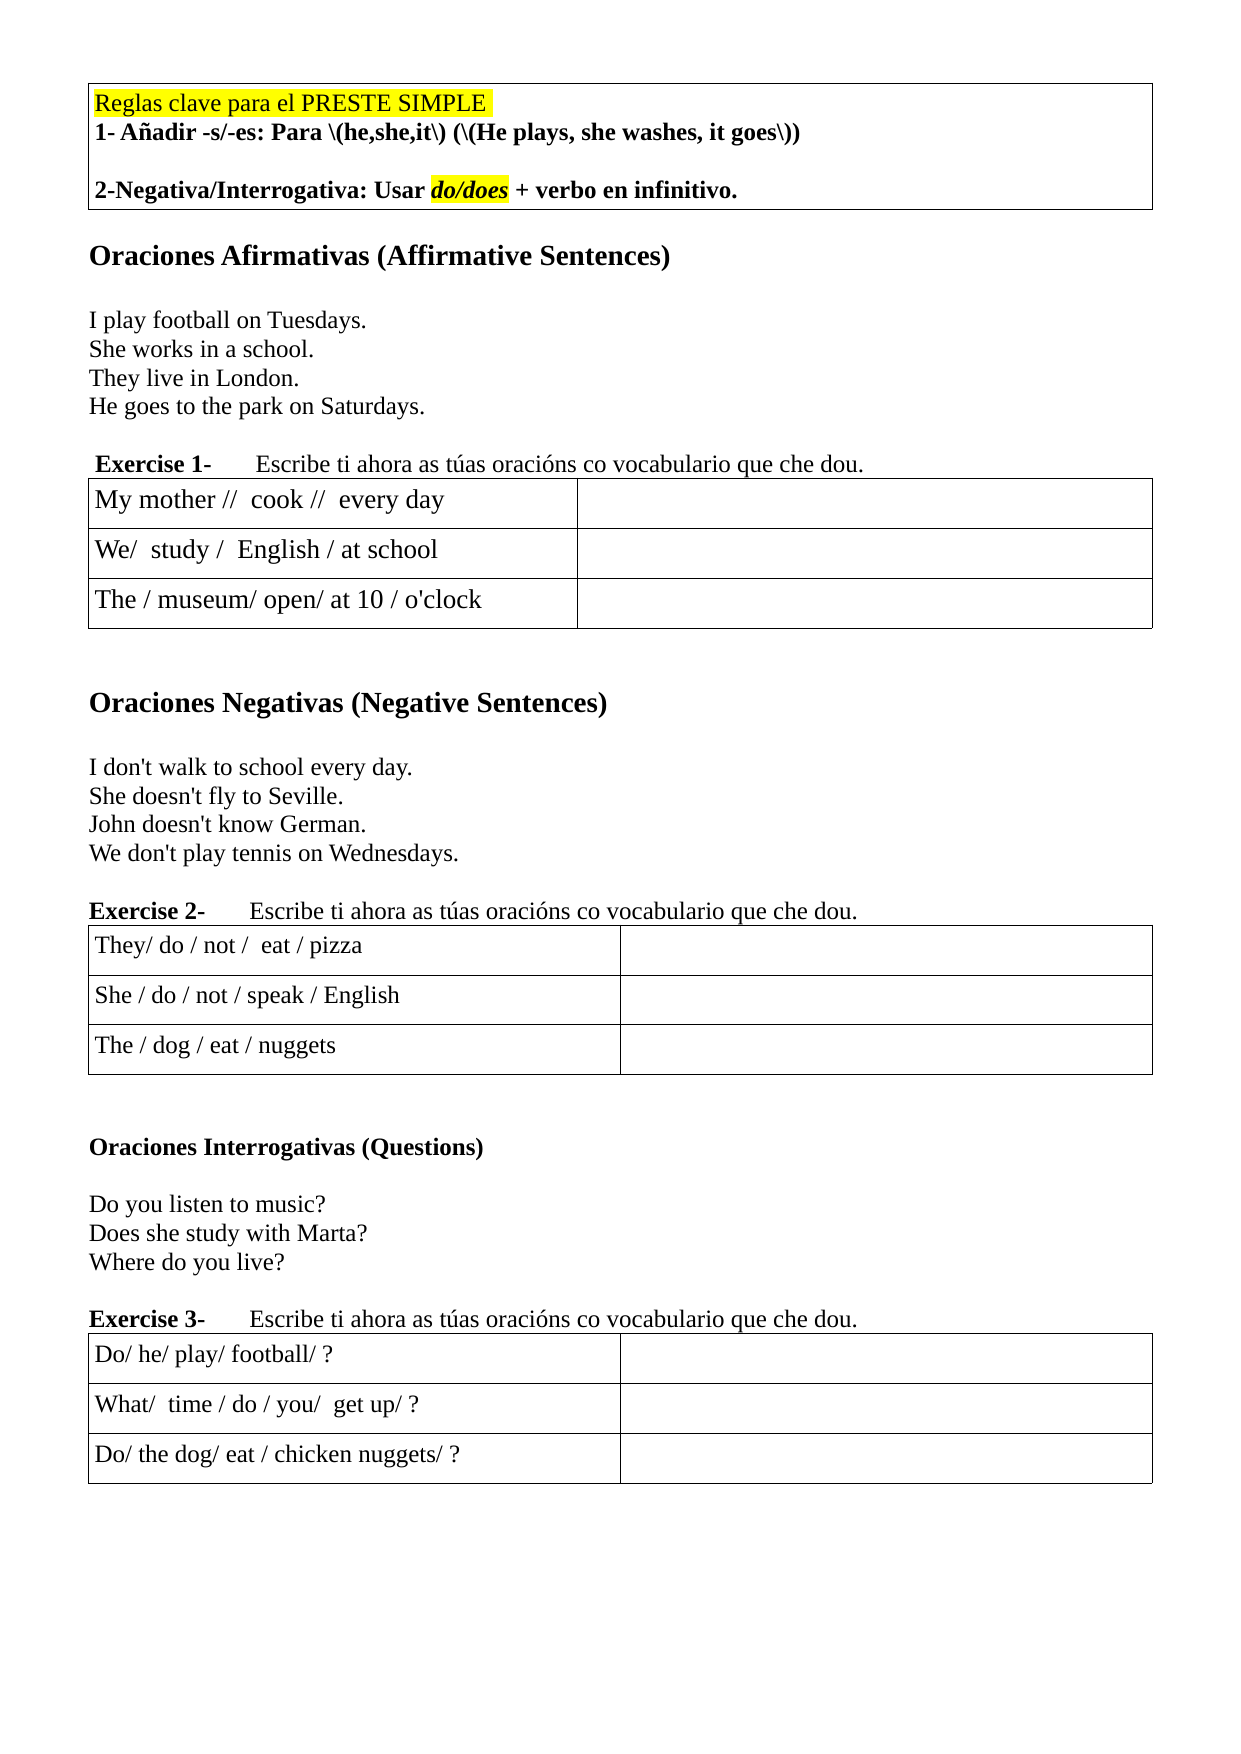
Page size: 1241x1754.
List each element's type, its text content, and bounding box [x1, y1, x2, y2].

text Exercise 3- Escribe ti ahora as túas oracións co vocabulario que che dou. [88, 1304, 1152, 1333]
table_header [621, 1334, 1152, 1383]
table_cell We/ study / English / at school [89, 529, 577, 577]
text He goes to the park on Saturdays. [88, 391, 1152, 420]
text Does she study with Marta? [88, 1218, 1152, 1247]
text They live in London. [88, 363, 1152, 391]
text Exercise 1- Escribe ti ahora as túas oracións co vocabulario que che dou. [88, 449, 1152, 478]
table_header [578, 479, 1152, 528]
text I play football on Tuesdays. [88, 305, 1152, 334]
text Oraciones Interrogativas (Questions) [88, 1132, 1152, 1161]
table_cell The / museum/ open/ at 10 / o'clock [89, 579, 577, 627]
table_cell [621, 1434, 1152, 1483]
table_header [621, 926, 1152, 974]
table_cell What/ time / do / you/ get up/ ? [89, 1384, 620, 1433]
table_cell Do/ the dog/ eat / chicken nuggets/ ? [89, 1434, 620, 1483]
text She works in a school. [88, 334, 1152, 363]
text Exercise 2- Escribe ti ahora as túas oracións co vocabulario que che dou. [88, 896, 1152, 924]
table_header Reglas clave para el PRESTE SIMPLE 1- Añadir -s/-es: Para \(he,she,it\) (\(He plays, she washes, it goes\)) 2-Negativa/Interrogativa: Usar do/does + verbo en infinitivo. [89, 84, 1152, 209]
table_cell [578, 579, 1152, 627]
text Where do you live? [88, 1247, 1152, 1276]
table_cell The / dog / eat / nuggets [89, 1025, 620, 1074]
table_cell [621, 1025, 1152, 1074]
table_header Do/ he/ play/ football/ ? [89, 1334, 620, 1383]
table_cell [621, 976, 1152, 1024]
table_cell [578, 529, 1152, 577]
table_header They/ do / not / eat / pizza [89, 926, 620, 974]
text She doesn't fly to Seville. [88, 781, 1152, 809]
table_cell She / do / not / speak / English [89, 976, 620, 1024]
text John doesn't know German. [88, 809, 1152, 838]
table_cell [621, 1384, 1152, 1433]
text Oraciones Afirmativas (Affirmative Sentences) [88, 238, 1152, 272]
text I don't walk to school every day. [88, 752, 1152, 781]
text Oraciones Negativas (Negative Sentences) [88, 685, 1152, 718]
text We don't play tennis on Wednesdays. [88, 838, 1152, 867]
table_header My mother // cook // every day [89, 479, 577, 528]
text Do you listen to music? [88, 1189, 1152, 1218]
